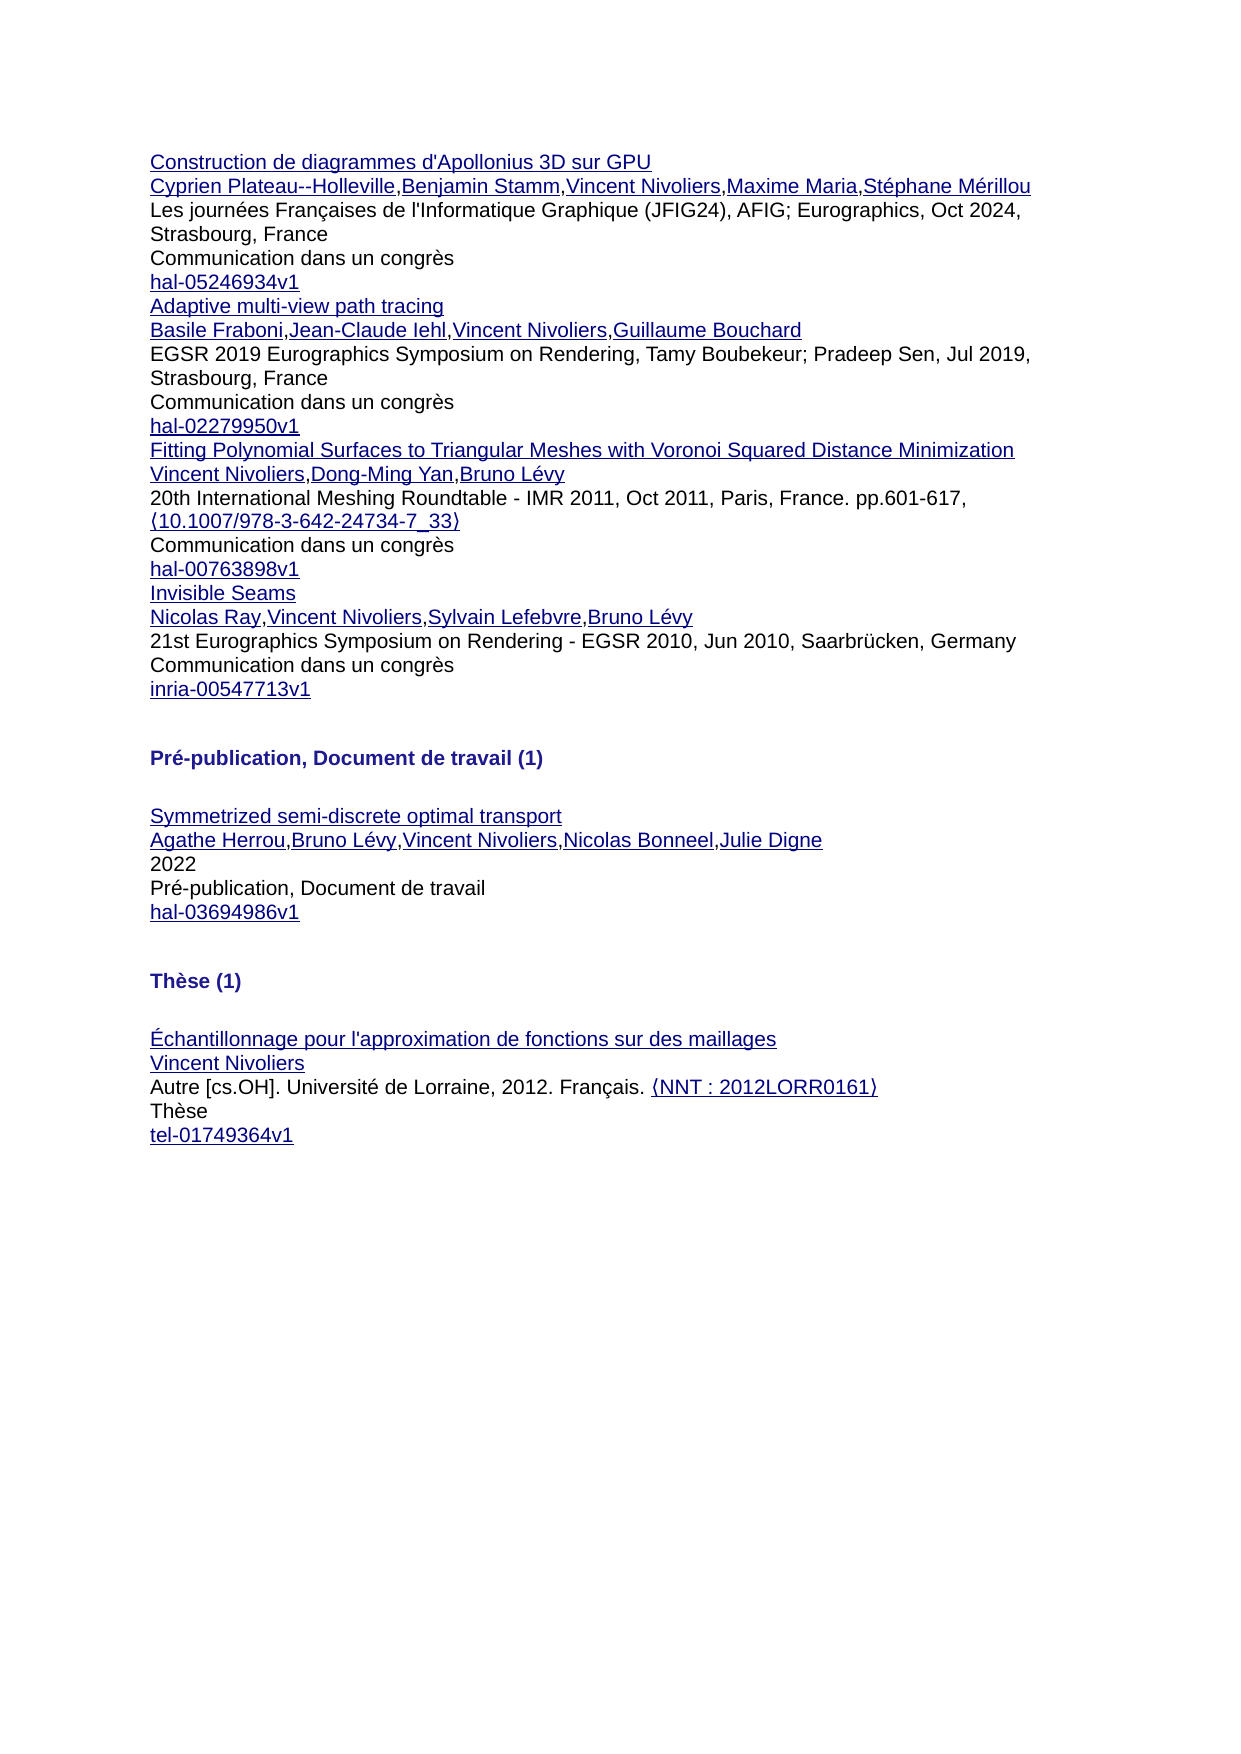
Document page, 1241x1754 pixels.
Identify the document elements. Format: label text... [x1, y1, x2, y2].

table_cell Fitting Polynomial Surfaces to Triangular Meshes with Voronoi Squared Distance Minimization Vincent Nivoliers,Dong-Ming Yan,Bruno Lévy 20th International Meshing Roundtable - IMR 2011, Oct 2011, Paris, France. pp.601-617, ⟨10.1007/978-3-642-24734-7_33⟩ Communication dans un congrès hal-00763898v1 [150, 438, 1090, 581]
table_cell Invisible Seams Nicolas Ray,Vincent Nivoliers,Sylvain Lefebvre,Bruno Lévy 21st Eurographics Symposium on Rendering - EGSR 2010, Jun 2010, Saarbrücken, Germany Communication dans un congrès inria-00547713v1 [150, 581, 1090, 701]
table_header Échantillonnage pour l'approximation de fonctions sur des maillages Vincent Nivoliers Autre [cs.OH]. Université de Lorraine, 2012. Français. ⟨NNT : 2012LORR0161⟩ Thèse tel-01749364v1 [150, 1027, 1090, 1147]
table_cell Adaptive multi-view path tracing Basile Fraboni,Jean-Claude Iehl,Vincent Nivoliers,Guillaume Bouchard EGSR 2019 Eurographics Symposium on Rendering, Tamy Boubekeur; Pradeep Sen, Jul 2019, Strasbourg, France Communication dans un congrès hal-02279950v1 [150, 294, 1090, 437]
subtitle Pré-publication, Document de travail (1) [150, 746, 1090, 770]
subtitle Thèse (1) [150, 969, 1090, 993]
table_header Construction de diagrammes d'Apollonius 3D sur GPU Cyprien Plateau--Holleville,Benjamin Stamm,Vincent Nivoliers,Maxime Maria,Stéphane Mérillou Les journées Françaises de l'Informatique Graphique (JFIG24), AFIG; Eurographics, Oct 2024, Strasbourg, France Communication dans un congrès hal-05246934v1 [150, 150, 1090, 294]
table_header Symmetrized semi-discrete optimal transport Agathe Herrou,Bruno Lévy,Vincent Nivoliers,Nicolas Bonneel,Julie Digne 2022 Pré-publication, Document de travail hal-03694986v1 [150, 804, 1090, 924]
